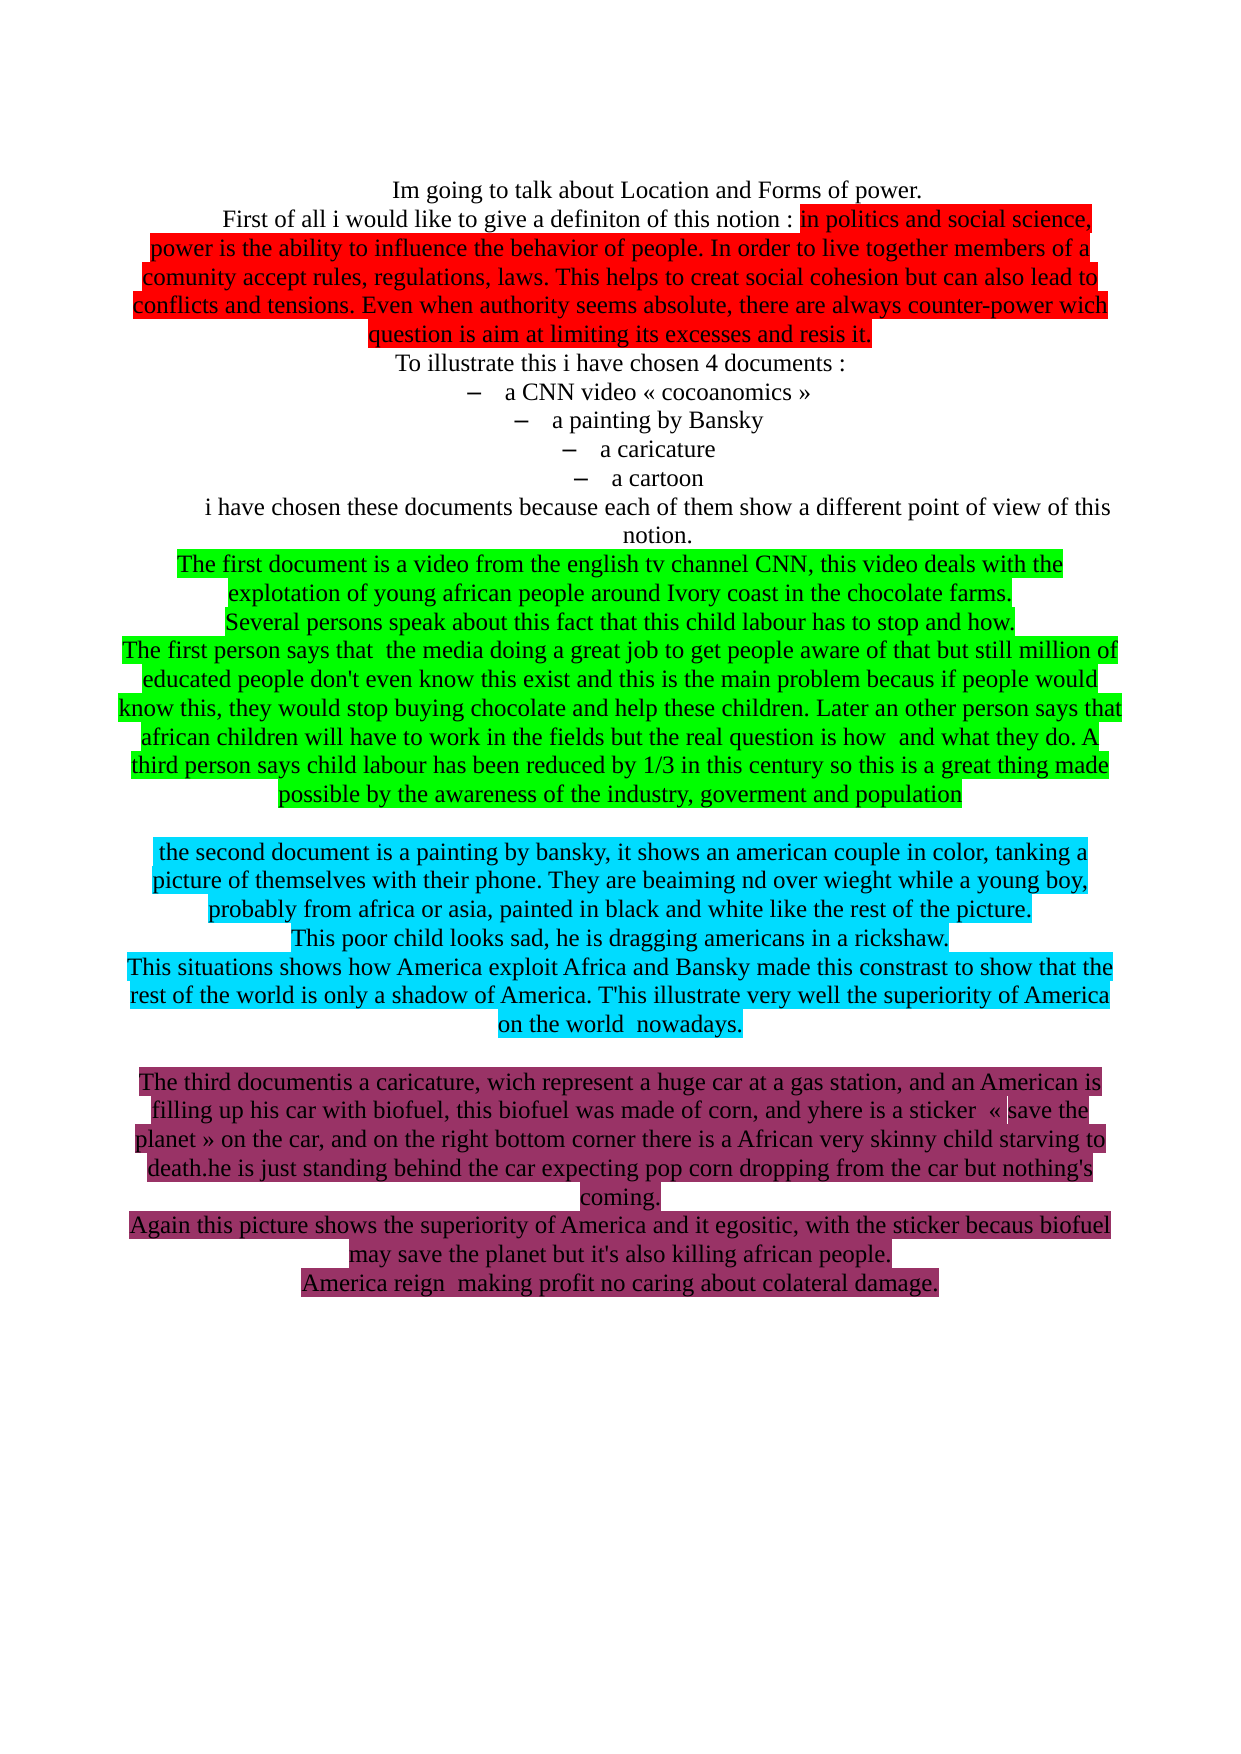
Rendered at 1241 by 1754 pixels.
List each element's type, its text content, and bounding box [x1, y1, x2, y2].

text Again this picture shows the superiority of America and it egositic, with the sticker becaus biofuel may save the planet but it's also killing african people. [118, 1211, 1122, 1268]
text The first document is a video from the english tv channel CNN, this video deals with the explotation of young african people around Ivory coast in the chocolate farms. [118, 549, 1122, 607]
text the second document is a painting by bansky, it shows an american couple in color, tanking a picture of themselves with their phone. They are beaiming nd over wieght while a young boy, probably from africa or asia, painted in black and white like the rest of the picture. [118, 837, 1122, 923]
list a CNN video « cocoanomics » [156, 377, 1122, 406]
text This poor child looks sad, he is dragging americans in a rickshaw. [118, 923, 1122, 952]
text The first person says that the media doing a great job to get people aware of that but still million of educated people don't even know this exist and this is the main problem becaus if people would know this, they would stop buying chocolate and help these children. Later an other person says that [118, 636, 1122, 722]
text The third documentis a caricature, wich represent a huge car at a gas station, and an American is filling up his car with biofuel, this biofuel was made of corn, and yhere is a sticker « save the planet » on the car, and on the right bottom corner there is a African very skinny child starving to death.he is just standing behind the car expecting pop corn dropping from the car but nothing's coming. [118, 1067, 1122, 1211]
list a caricature [156, 434, 1122, 463]
list i have chosen these documents because each of them show a different point of view of this notion. [156, 492, 1122, 549]
list a painting by Bansky [156, 406, 1122, 434]
text First of all i would like to give a definiton of this notion : in politics and social science, power is the ability to influence the behavior of people. In order to live together members of a comunity accept rules, regulations, laws. This helps to creat social cohesion but can also lead to conflicts and tensions. Even when authority seems absolute, there are always counter-power wich question is aim at limiting its excesses and resis it. [118, 204, 1122, 348]
text America reign making profit no caring about colateral damage. [118, 1268, 1122, 1297]
text To illustrate this i have chosen 4 documents : [118, 348, 1122, 377]
text african children will have to work in the fields but the real question is how and what they do. A third person says child labour has been reduced by 1/3 in this century so this is a great thing made possible by the awareness of the industry, goverment and population [118, 722, 1122, 808]
text Several persons speak about this fact that this child labour has to stop and how. [118, 607, 1122, 636]
text Im going to talk about Location and Forms of power. [118, 176, 1122, 204]
text This situations shows how America exploit Africa and Bansky made this constrast to show that the rest of the world is only a shadow of America. T'his illustrate very well the superiority of America on the world nowadays. [118, 952, 1122, 1038]
list a cartoon [156, 463, 1122, 492]
